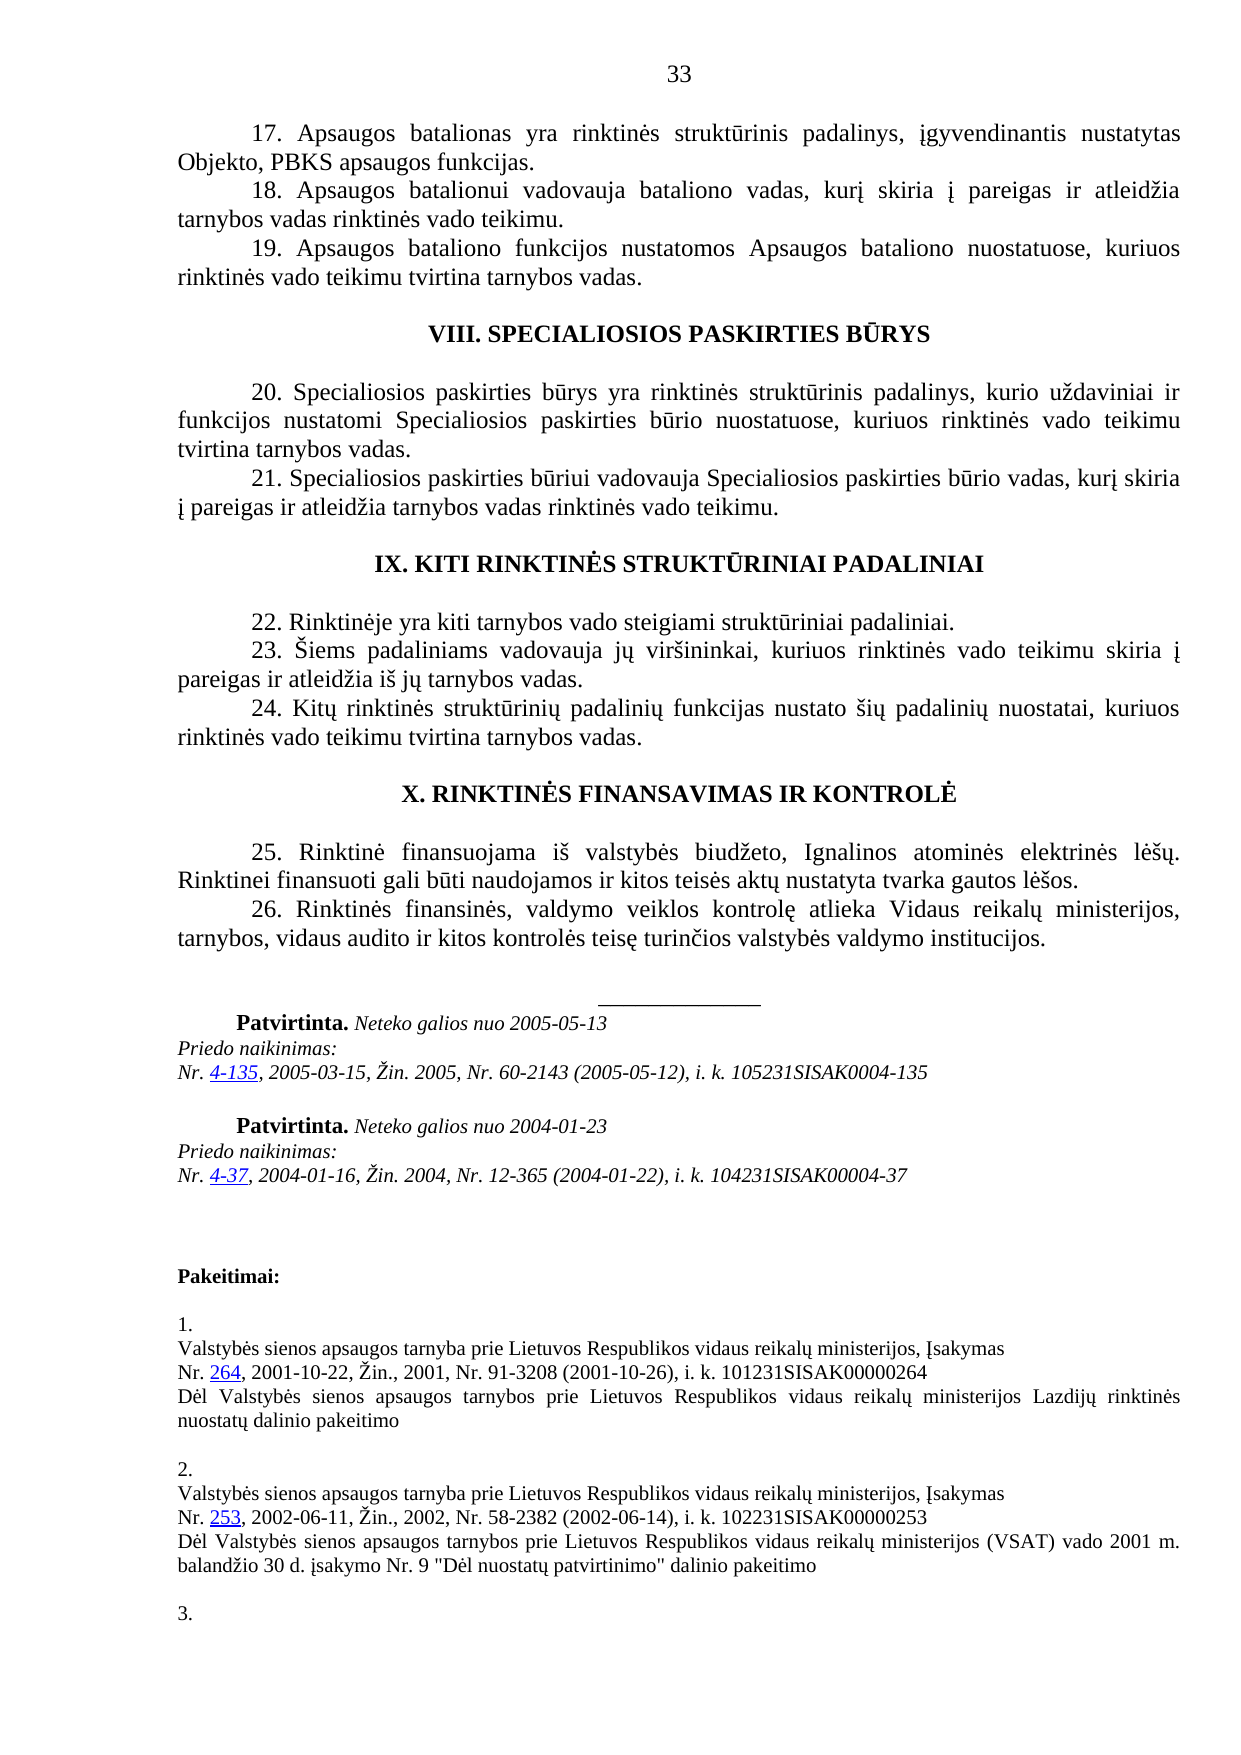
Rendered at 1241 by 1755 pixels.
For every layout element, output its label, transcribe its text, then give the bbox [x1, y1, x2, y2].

text Nr. 253, 2002-06-11, Žin., 2002, Nr. 58-2382 (2002-06-14), i. k. 102231SISAK00000253 [177, 1504, 1181, 1529]
text 24. Kitų rinktinės struktūrinių padalinių funkcijas nustato šių padalinių nuostatai, kuriuos rinktinės vado teikimu tvirtina tarnybos vadas. [177, 693, 1181, 751]
text Priedo naikinimas: [177, 1036, 1181, 1060]
text Dėl Valstybės sienos apsaugos tarnybos prie Lietuvos Respublikos vidaus reikalų ministerijos (VSAT) vado 2001 m. balandžio 30 d. įsakymo Nr. 9 "Dėl nuostatų patvirtinimo" dalinio pakeitimo [177, 1529, 1181, 1577]
text Nr. 4-135, 2005-03-15, Žin. 2005, Nr. 60-2143 (2005-05-12), i. k. 105231SISAK0004-135 [177, 1060, 1181, 1084]
text Valstybės sienos apsaugos tarnyba prie Lietuvos Respublikos vidaus reikalų ministerijos, Įsakymas [177, 1481, 1181, 1504]
text Dėl Valstybės sienos apsaugos tarnybos prie Lietuvos Respublikos vidaus reikalų ministerijos Lazdijų rinktinės nuostatų dalinio pakeitimo [177, 1384, 1181, 1432]
text 25. Rinktinė finansuojama iš valstybės biudžeto, Ignalinos atominės elektrinės lėšų. Rinktinei finansuoti gali būti naudojamos ir kitos teisės aktų nustatyta tvarka gautos lėšos. [177, 837, 1181, 894]
text 1. [177, 1312, 1181, 1336]
text 18. Apsaugos batalionui vadovauja bataliono vadas, kurį skiria į pareigas ir atleidžia tarnybos vadas rinktinės vado teikimu. [177, 176, 1181, 233]
text 20. Specialiosios paskirties būrys yra rinktinės struktūrinis padalinys, kurio uždaviniai ir funkcijos nustatomi Specialiosios paskirties būrio nuostatuose, kuriuos rinktinės vado teikimu tvirtina tarnybos vadas. [177, 377, 1181, 463]
text Priedo naikinimas: [177, 1139, 1181, 1163]
text 22. Rinktinėje yra kiti tarnybos vado steigiami struktūriniai padaliniai. [177, 607, 1181, 636]
text 19. Apsaugos bataliono funkcijos nustatomos Apsaugos bataliono nuostatuose, kuriuos rinktinės vado teikimu tvirtina tarnybos vadas. [177, 233, 1181, 291]
text Pakeitimai: [177, 1264, 1181, 1288]
text IX. KITI RINKTINĖS STRUKTŪRINIAI PADALINIAI [177, 549, 1181, 578]
text Patvirtinta. Neteko galios nuo 2005-05-13 [177, 1009, 1181, 1036]
text Valstybės sienos apsaugos tarnyba prie Lietuvos Respublikos vidaus reikalų ministerijos, Įsakymas [177, 1336, 1181, 1360]
text 23. Šiems padaliniams vadovauja jų viršininkai, kuriuos rinktinės vado teikimu skiria į pareigas ir atleidžia iš jų tarnybos vadas. [177, 636, 1181, 693]
text 17. Apsaugos batalionas yra rinktinės struktūrinis padalinys, įgyvendinantis nustatytas Objekto, PBKS apsaugos funkcijas. [177, 118, 1181, 176]
text _____________ [177, 981, 1181, 1009]
text 26. Rinktinės finansinės, valdymo veiklos kontrolę atlieka Vidaus reikalų ministerijos, tarnybos, vidaus audito ir kitos kontrolės teisę turinčios valstybės valdymo institucijos. [177, 894, 1181, 952]
text 2. [177, 1456, 1181, 1481]
text 3. [177, 1601, 1181, 1625]
text X. RINKTINĖS FINANSAVIMAS IR KONTROLĖ [177, 779, 1181, 808]
text Patvirtinta. Neteko galios nuo 2004-01-23 [177, 1113, 1181, 1139]
text Nr. 264, 2001-10-22, Žin., 2001, Nr. 91-3208 (2001-10-26), i. k. 101231SISAK00000264 [177, 1360, 1181, 1384]
text Nr. 4-37, 2004-01-16, Žin. 2004, Nr. 12-365 (2004-01-22), i. k. 104231SISAK00004-37 [177, 1163, 1181, 1187]
text 21. Specialiosios paskirties būriui vadovauja Specialiosios paskirties būrio vadas, kurį skiria į pareigas ir atleidžia tarnybos vadas rinktinės vado teikimu. [177, 463, 1181, 521]
text VIII. SPECIALIOSIOS PASKIRTIES BŪRYS [177, 319, 1181, 348]
